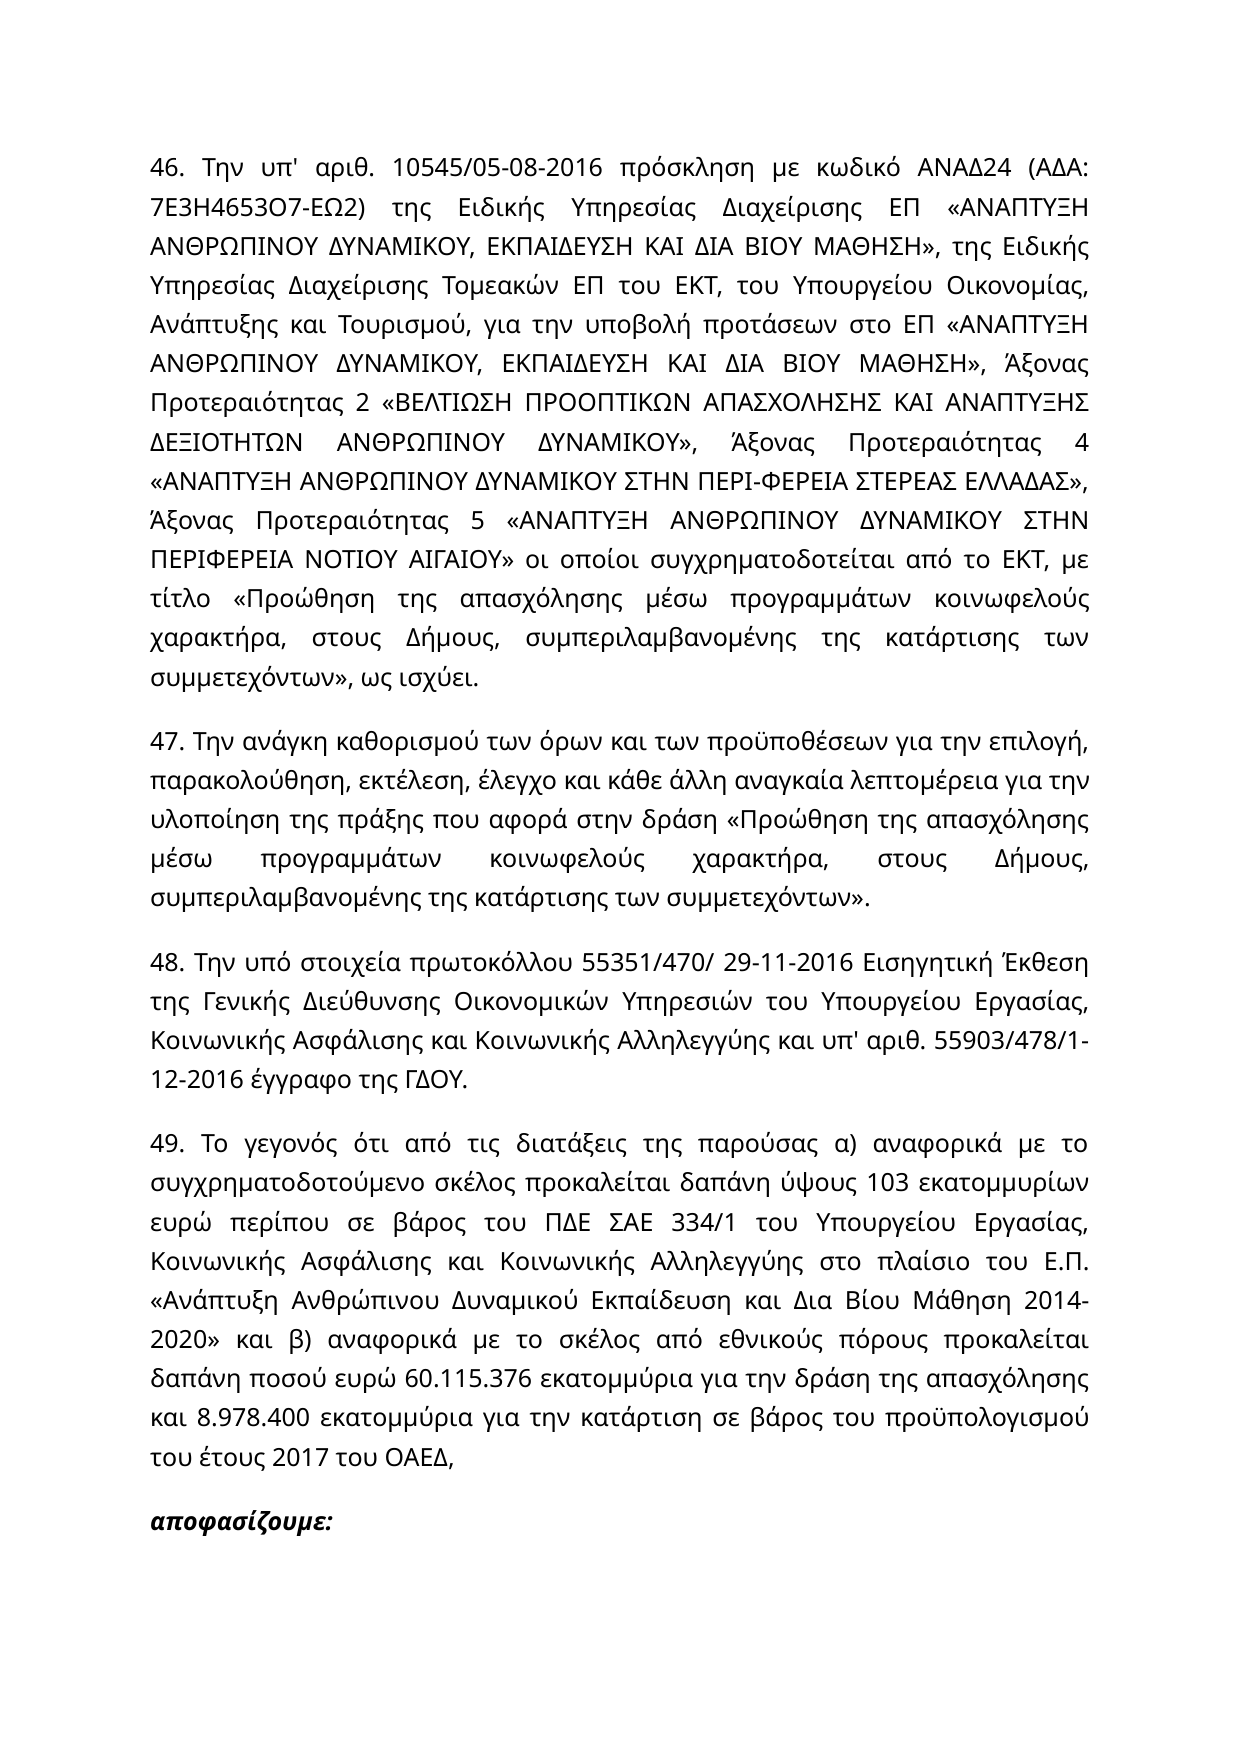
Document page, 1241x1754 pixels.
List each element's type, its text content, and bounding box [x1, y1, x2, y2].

text 49. Το γεγονός ότι από τις διατάξεις της παρούσας α) αναφορικά με το συγχρηματοδοτούμενο σκέλος προκαλείται δαπάνη ύψους 103 εκατομμυρίων ευρώ περίπου σε βάρος του ΠΔΕ ΣΑΕ 334/1 του Υπουργείου Εργασίας, Κοινωνικής Ασφάλισης και Κοινωνικής Αλληλεγγύης στο πλαίσιο του Ε.Π. «Ανάπτυξη Ανθρώπινου Δυναμικού Εκπαίδευση και Δια Βίου Μάθηση 2014-2020» και β) αναφορικά με το σκέλος από εθνικούς πόρους προκαλείται δαπάνη ποσού ευρώ 60.115.376 εκατομμύρια για την δράση της απασχόλησης και 8.978.400 εκατομμύρια για την κατάρτιση σε βάρος του προϋπολογισμού του έτους 2017 του ΟΑΕΔ, [150, 1126, 1090, 1473]
text αποφασίζουμε: [150, 1503, 1090, 1537]
text 47. Την ανάγκη καθορισμού των όρων και των προϋποθέσεων για την επιλογή, παρακολούθηση, εκτέλεση, έλεγχο και κάθε άλλη αναγκαία λεπτομέρεια για την υλοποίηση της πράξης που αφορά στην δράση «Προώθηση της απασχόλησης μέσω προγραμμάτων κοινωφελούς χαρακτήρα, στους Δήμους, συμπεριλαμβανομένης της κατάρτισης των συμμετεχόντων». [150, 723, 1090, 914]
text 46. Την υπ' αριθ. 10545/05-08-2016 πρόσκληση με κωδικό ΑΝΑΔ24 (ΑΔΑ: 7Ε3Η4653Ο7-ΕΩ2) της Ειδικής Υπηρεσίας Διαχείρισης ΕΠ «ΑΝΑΠΤΥΞΗ ΑΝΘΡΩΠΙΝΟΥ ΔΥΝΑΜΙΚΟΥ, ΕΚΠΑΙΔΕΥΣΗ ΚΑΙ ΔΙΑ ΒΙΟΥ ΜΑΘΗΣΗ», της Ειδικής Υπηρεσίας Διαχείρισης Τομεακών ΕΠ του ΕΚΤ, του Υπουργείου Οικονομίας, Ανάπτυξης και Τουρισμού, για την υποβολή προτάσεων στο ΕΠ «ΑΝΑΠΤΥΞΗ ΑΝΘΡΩΠΙΝΟΥ ΔΥΝΑΜΙΚΟΥ, ΕΚΠΑΙΔΕΥΣΗ ΚΑΙ ΔΙΑ ΒΙΟΥ ΜΑΘΗΣΗ», Άξονας Προτεραιότητας 2 «ΒΕΛΤΙΩΣΗ ΠΡΟΟΠΤΙΚΩΝ ΑΠΑΣΧΟΛΗΣΗΣ ΚΑΙ ΑΝΑΠΤΥΞΗΣ ΔΕΞΙΟΤΗΤΩΝ ΑΝΘΡΩΠΙΝΟΥ ΔΥΝΑΜΙΚΟΥ», Άξονας Προτεραιότητας 4 «ΑΝΑΠΤΥΞΗ ΑΝΘΡΩΠΙΝΟΥ ΔΥΝΑΜΙΚΟΥ ΣΤΗΝ ΠΕΡΙ-ΦΕΡΕΙΑ ΣΤΕΡΕΑΣ ΕΛΛΑΔΑΣ», Άξονας Προτεραιότητας 5 «ΑΝΑΠΤΥΞΗ ΑΝΘΡΩΠΙΝΟΥ ΔΥΝΑΜΙΚΟΥ ΣΤΗΝ ΠΕΡΙΦΕΡΕΙΑ ΝΟΤΙΟΥ ΑΙΓΑΙΟΥ» οι οποίοι συγχρηματοδοτείται από το ΕΚΤ, με τίτλο «Προώθηση της απασχόλησης μέσω προγραμμάτων κοινωφελούς χαρακτήρα, στους Δήμους, συμπεριλαμβανομένης της κατάρτισης των συμμετεχόντων», ως ισχύει. [150, 150, 1090, 693]
text 48. Την υπό στοιχεία πρωτοκόλλου 55351/470/ 29-11-2016 Εισηγητική Έκθεση της Γενικής Διεύθυνσης Οικονομικών Υπηρεσιών του Υπουργείου Εργασίας, Κοινωνικής Ασφάλισης και Κοινωνικής Αλληλεγγύης και υπ' αριθ. 55903/478/1-12-2016 έγγραφο της ΓΔΟΥ. [150, 944, 1090, 1096]
